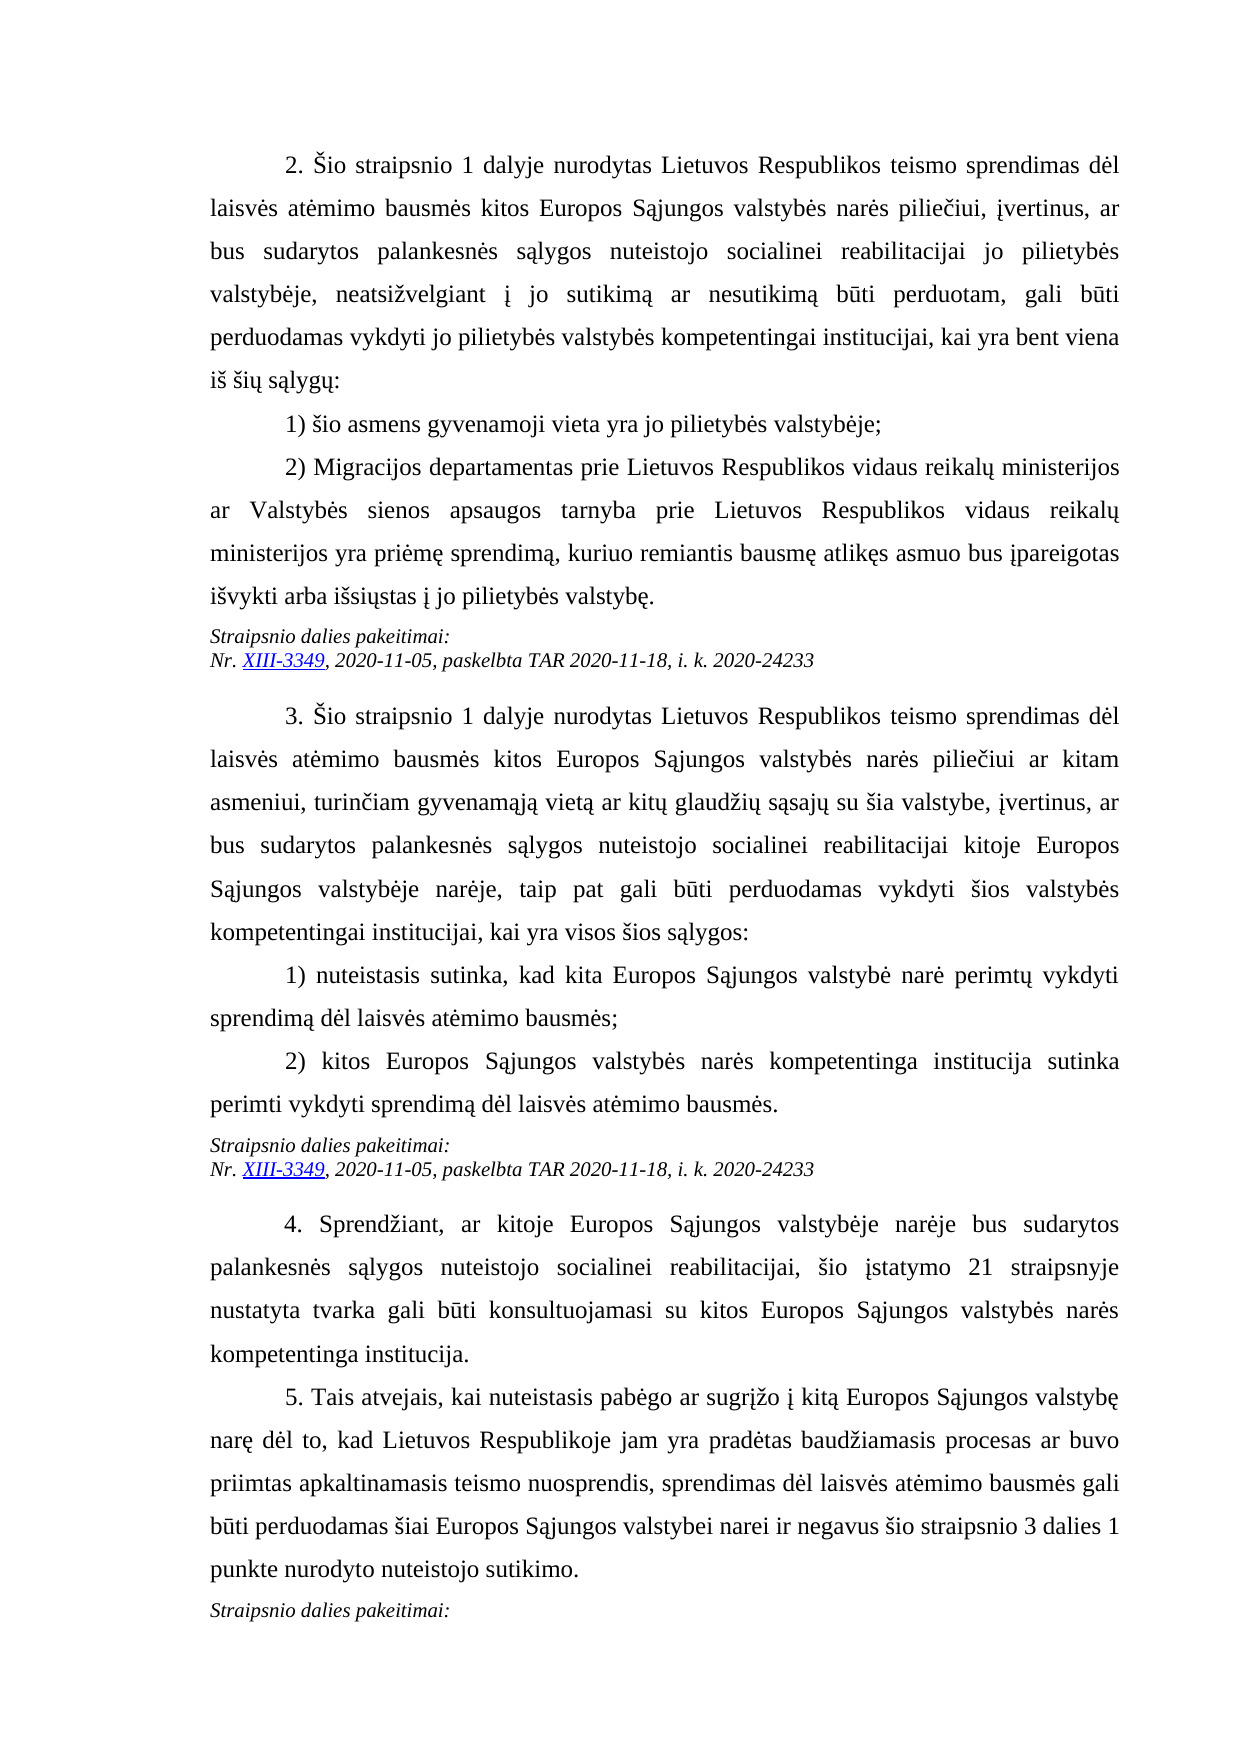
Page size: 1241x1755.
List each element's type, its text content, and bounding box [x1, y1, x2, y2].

text 1) šio asmens gyvenamoji vieta yra jo pilietybės valstybėje; [210, 409, 1120, 437]
text 2. Šio straipsnio 1 dalyje nurodytas Lietuvos Respublikos teismo sprendimas dėl laisvės atėmimo bausmės kitos Europos Sąjungos valstybės narės piliečiui, įvertinus, ar bus sudarytos palankesnės sąlygos nuteistojo socialinei reabilitacijai jo pilietybės valstybėje, neatsižvelgiant į jo sutikimą ar nesutikimą būti perduotam, gali būti perduodamas vykdyti jo pilietybės valstybės kompetentingai institucijai, kai yra bent viena iš šių sąlygų: [210, 150, 1120, 394]
text 3. Šio straipsnio 1 dalyje nurodytas Lietuvos Respublikos teismo sprendimas dėl laisvės atėmimo bausmės kitos Europos Sąjungos valstybės narės piliečiui ar kitam asmeniui, turinčiam gyvenamąją vietą ar kitų glaudžių sąsajų su šia valstybe, įvertinus, ar bus sudarytos palankesnės sąlygos nuteistojo socialinei reabilitacijai kitoje Europos Sąjungos valstybėje narėje, taip pat gali būti perduodamas vykdyti šios valstybės kompetentingai institucijai, kai yra visos šios sąlygos: [210, 701, 1120, 946]
text Nr. XIII-3349, 2020-11-05, paskelbta TAR 2020-11-18, i. k. 2020-24233 [210, 648, 1120, 672]
text 2) Migracijos departamentas prie Lietuvos Respublikos vidaus reikalų ministerijos ar Valstybės sienos apsaugos tarnyba prie Lietuvos Respublikos vidaus reikalų ministerijos yra priėmę sprendimą, kuriuo remiantis bausmę atlikęs asmuo bus įpareigotas išvykti arba išsiųstas į jo pilietybės valstybę. [210, 452, 1120, 610]
text Straipsnio dalies pakeitimai: [210, 1132, 1120, 1157]
text 1) nuteistasis sutinka, kad kita Europos Sąjungos valstybė narė perimtų vykdyti sprendimą dėl laisvės atėmimo bausmės; [210, 960, 1120, 1032]
text Straipsnio dalies pakeitimai: [210, 624, 1120, 648]
text Nr. XIII-3349, 2020-11-05, paskelbta TAR 2020-11-18, i. k. 2020-24233 [210, 1157, 1120, 1181]
text 5. Tais atvejais, kai nuteistasis pabėgo ar sugrįžo į kitą Europos Sąjungos valstybę narę dėl to, kad Lietuvos Respublikoje jam yra pradėtas baudžiamasis procesas ar buvo priimtas apkaltinamasis teismo nuosprendis, sprendimas dėl laisvės atėmimo bausmės gali būti perduodamas šiai Europos Sąjungos valstybei narei ir negavus šio straipsnio 3 dalies 1 punkte nurodyto nuteistojo sutikimo. [210, 1382, 1120, 1583]
text 4. Sprendžiant, ar kitoje Europos Sąjungos valstybėje narėje bus sudarytos palankesnės sąlygos nuteistojo socialinei reabilitacijai, šio įstatymo 21 straipsnyje nustatyta tvarka gali būti konsultuojamasi su kitos Europos Sąjungos valstybės narės kompetentinga institucija. [210, 1209, 1120, 1367]
text Straipsnio dalies pakeitimai: [210, 1597, 1120, 1622]
text 2) kitos Europos Sąjungos valstybės narės kompetentinga institucija sutinka perimti vykdyti sprendimą dėl laisvės atėmimo bausmės. [210, 1046, 1120, 1118]
